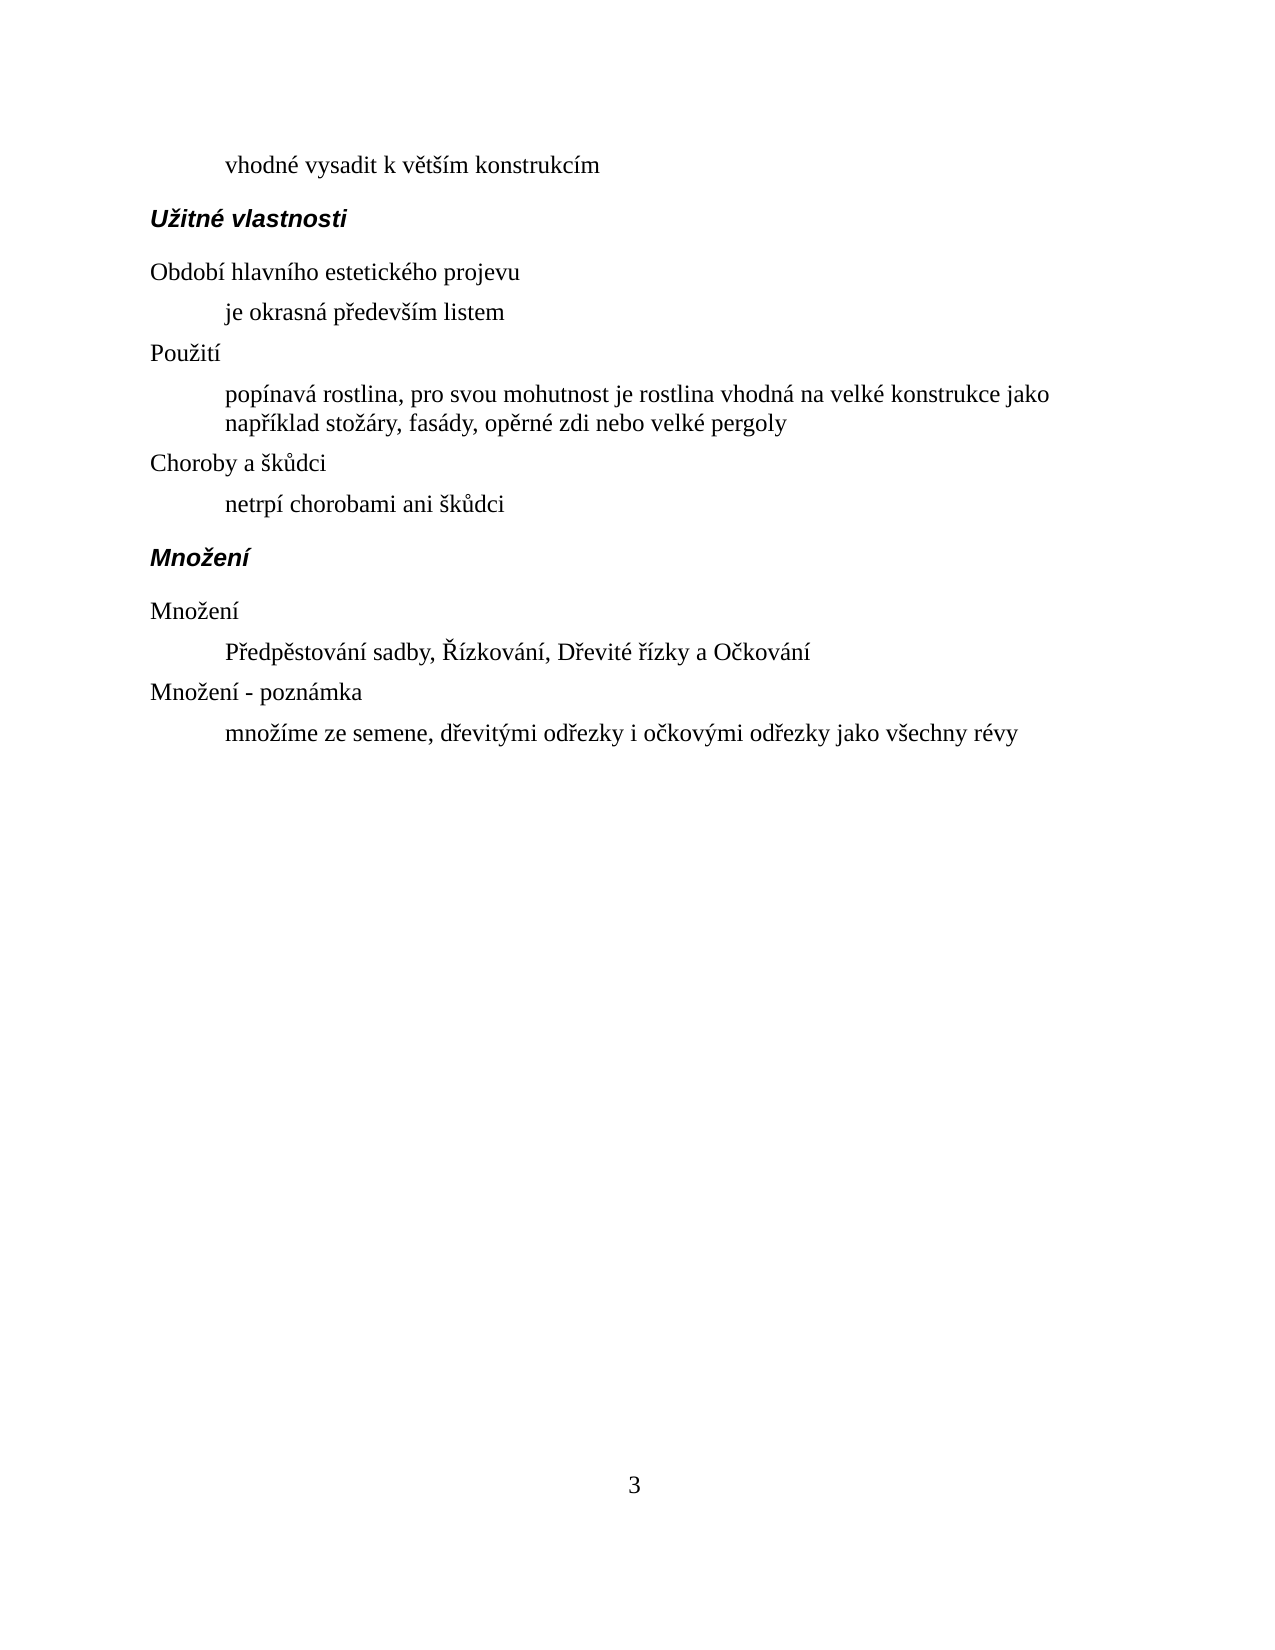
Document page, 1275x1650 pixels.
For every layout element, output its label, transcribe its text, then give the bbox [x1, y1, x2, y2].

text netrpí chorobami ani škůdci [225, 489, 1125, 518]
text Množení - poznámka [150, 677, 1125, 706]
text množíme ze semene, dřevitými odřezky i očkovými odřezky jako všechny révy [225, 718, 1125, 747]
subtitle Užitné vlastnosti [150, 204, 1125, 232]
text Předpěstování sadby, Řízkování, Dřevité řízky a Očkování [225, 637, 1125, 665]
text Choroby a škůdci [150, 448, 1125, 477]
subtitle Množení [150, 543, 1125, 571]
text Použití [150, 338, 1125, 367]
text je okrasná především listem [225, 297, 1125, 326]
text Období hlavního estetického projevu [150, 257, 1125, 286]
text vhodné vysadit k větším konstrukcím [225, 150, 1125, 179]
text Množení [150, 596, 1125, 625]
text popínavá rostlina, pro svou mohutnost je rostlina vhodná na velké konstrukce jako například stožáry, fasády, opěrné zdi nebo velké pergoly [225, 379, 1125, 436]
